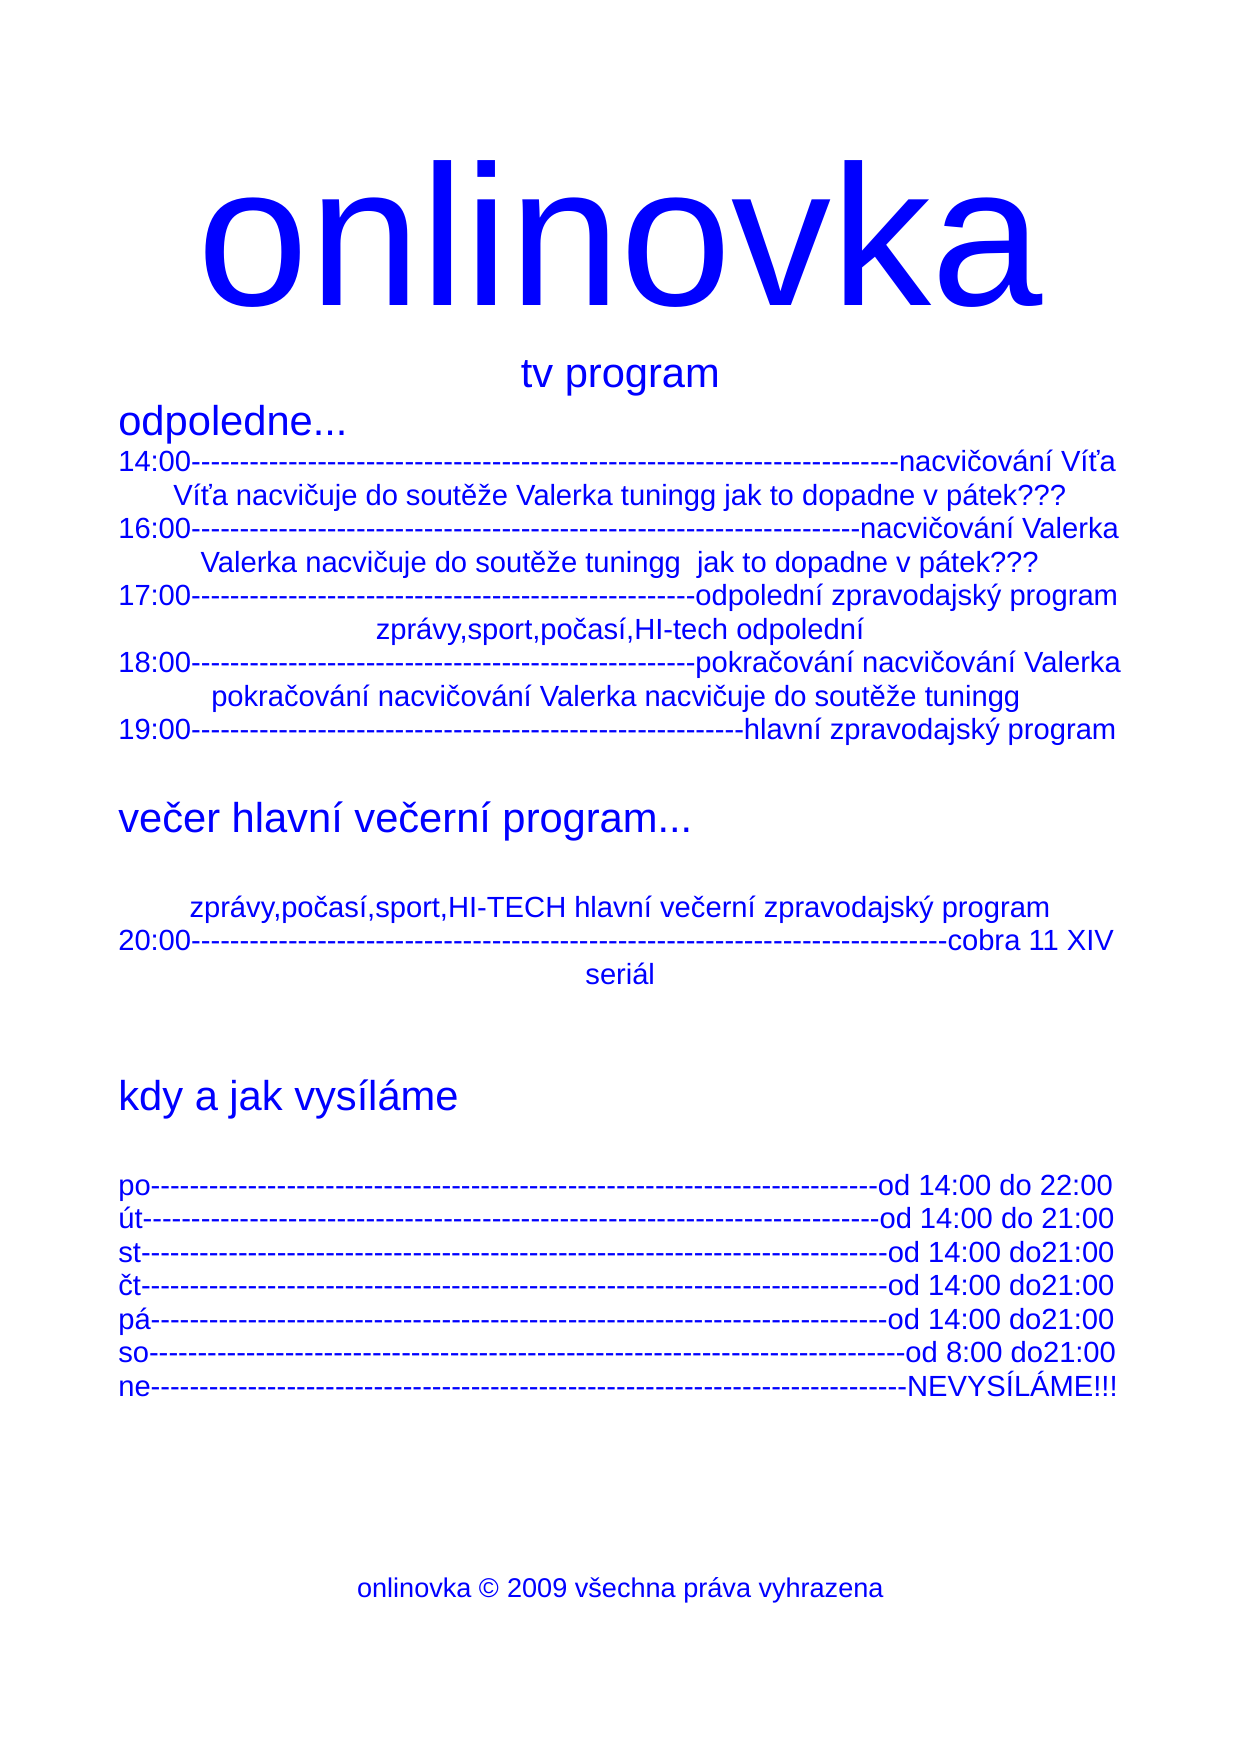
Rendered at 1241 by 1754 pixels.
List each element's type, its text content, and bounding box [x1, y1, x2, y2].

text so------------------------------------------------------------------------------od 8:00 do21:00 [118, 1335, 1122, 1369]
text onlinovka [118, 118, 1122, 348]
text Valerka nacvičuje do soutěže tuningg jak to dopadne v pátek??? [118, 544, 1122, 578]
text st-----------------------------------------------------------------------------od 14:00 do21:00 [118, 1234, 1122, 1268]
text večer hlavní večerní program... [118, 794, 1122, 842]
text 18:00----------------------------------------------------pokračování nacvičování Valerka [118, 645, 1122, 679]
text zprávy,počasí,sport,HI-TECH hlavní večerní zpravodajský program [118, 889, 1122, 923]
text seriál [118, 957, 1122, 990]
text pokračování nacvičování Valerka nacvičuje do soutěže tuningg [118, 679, 1122, 712]
text po---------------------------------------------------------------------------od 14:00 do 22:00 [118, 1119, 1122, 1201]
text 20:00------------------------------------------------------------------------------cobra 11 XIV [118, 923, 1122, 957]
text ne------------------------------------------------------------------------------NEVYSÍLÁME!!! [118, 1369, 1122, 1402]
text onlinovka © 2009 všechna práva vyhrazena [118, 1570, 1122, 1603]
text 19:00---------------------------------------------------------hlavní zpravodajský program [118, 712, 1122, 746]
text 16:00---------------------------------------------------------------------nacvičování Valerka [118, 511, 1122, 544]
text čt-----------------------------------------------------------------------------od 14:00 do21:00 [118, 1268, 1122, 1302]
text út----------------------------------------------------------------------------od 14:00 do 21:00 [118, 1201, 1122, 1234]
text 17:00----------------------------------------------------odpolední zpravodajský program [118, 578, 1122, 612]
text zprávy,sport,počasí,HI-tech odpolední [118, 612, 1122, 645]
text odpoledne... [118, 396, 1122, 444]
text tv program [118, 348, 1122, 396]
text kdy a jak vysíláme [118, 1072, 1122, 1119]
text 14:00-------------------------------------------------------------------------nacvičování Víťa [118, 444, 1122, 477]
text pá----------------------------------------------------------------------------od 14:00 do21:00 [118, 1302, 1122, 1335]
text Víťa nacvičuje do soutěže Valerka tuningg jak to dopadne v pátek??? [118, 477, 1122, 511]
